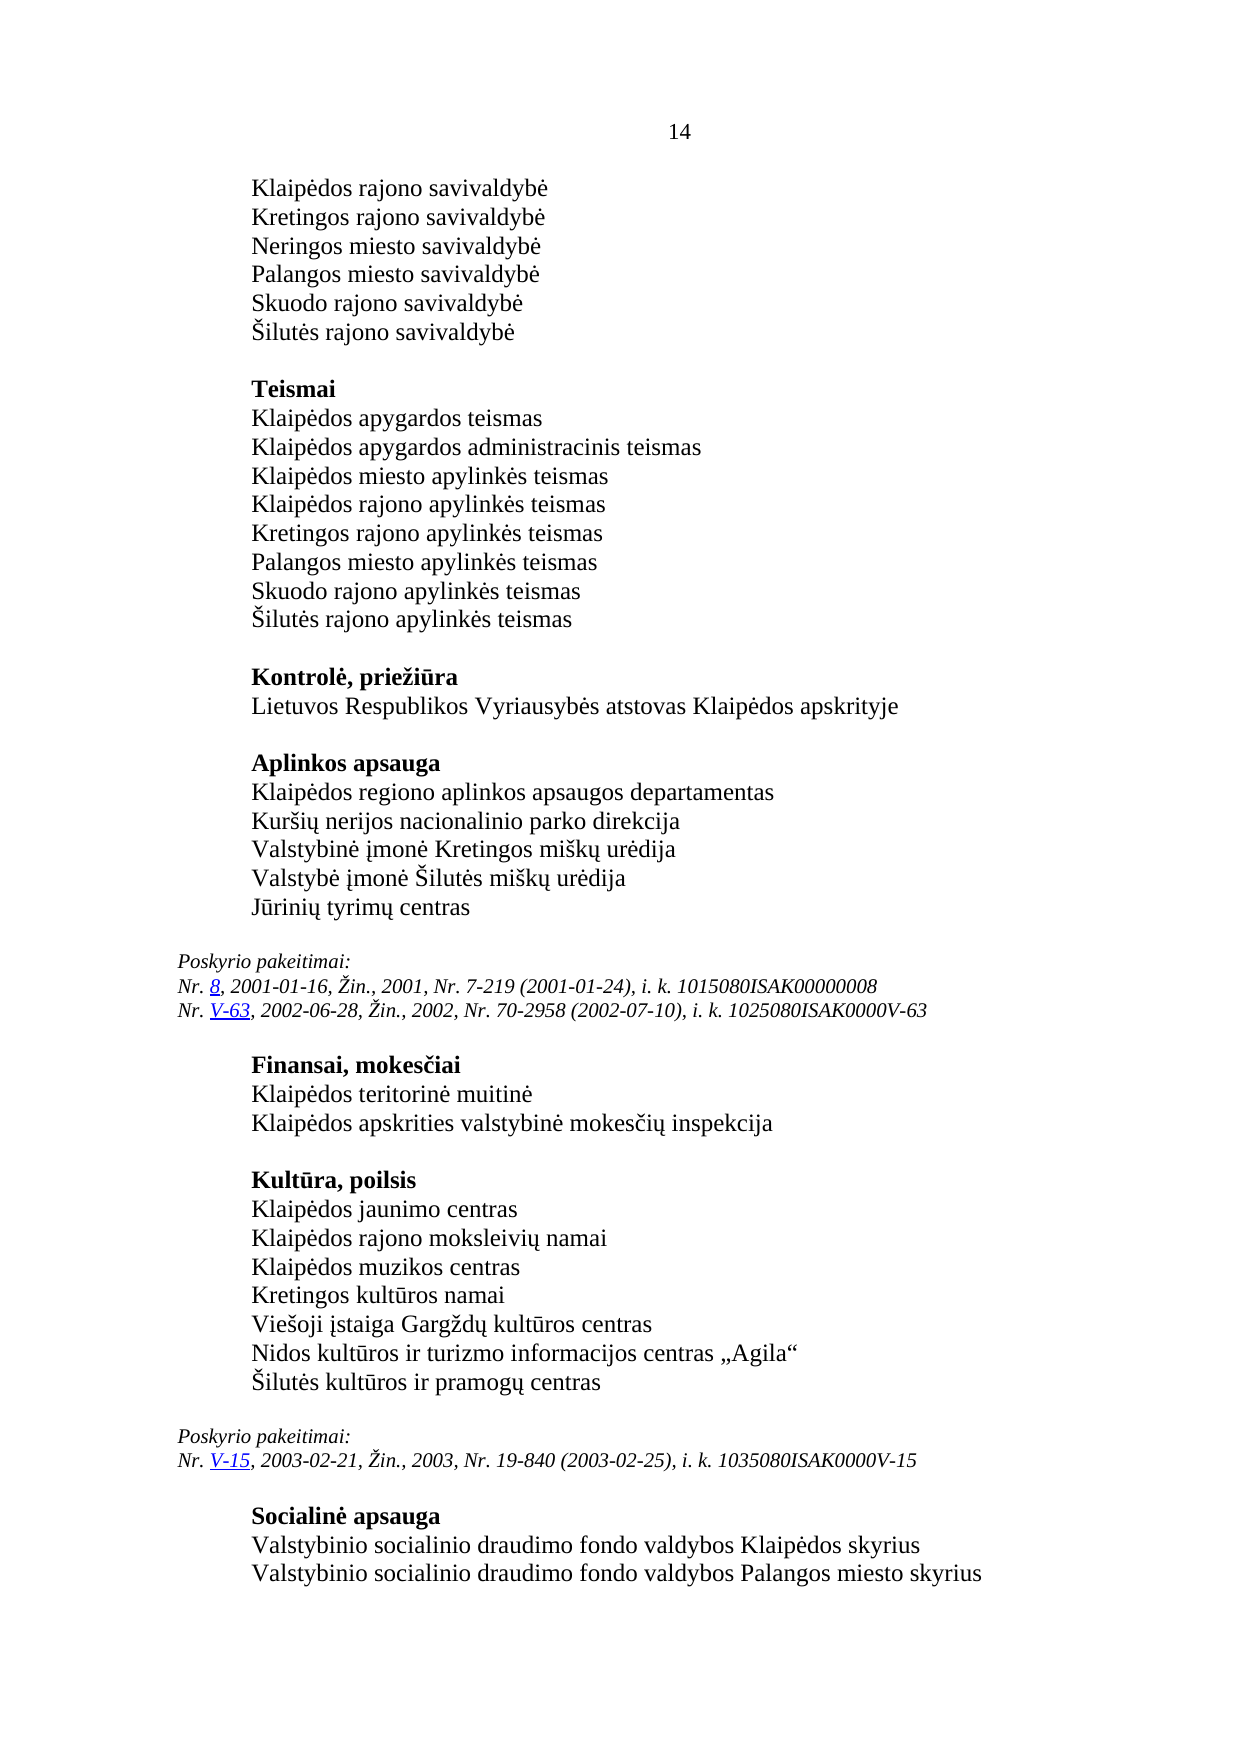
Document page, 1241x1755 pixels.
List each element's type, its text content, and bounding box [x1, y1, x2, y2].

text Kontrolė, priežiūra [177, 662, 1181, 691]
text Klaipėdos apskrities valstybinė mokesčių inspekcija [177, 1108, 1181, 1137]
text Poskyrio pakeitimai: [177, 949, 1181, 973]
text Valstybinio socialinio draudimo fondo valdybos Palangos miesto skyrius [177, 1558, 1181, 1587]
text Klaipėdos jaunimo centras [177, 1194, 1181, 1223]
text Šilutės rajono savivaldybė [177, 317, 1181, 346]
text Nr. V-15, 2003-02-21, Žin., 2003, Nr. 19-840 (2003-02-25), i. k. 1035080ISAK0000V-15 [177, 1448, 1181, 1472]
text Jūrinių tyrimų centras [177, 892, 1181, 921]
text Šilutės rajono apylinkės teismas [177, 604, 1181, 633]
text Klaipėdos rajono savivaldybė [177, 173, 1181, 202]
text Lietuvos Respublikos Vyriausybės atstovas Klaipėdos apskrityje [177, 691, 1181, 719]
text Skuodo rajono savivaldybė [177, 288, 1181, 317]
text Palangos miesto apylinkės teismas [177, 547, 1181, 576]
text Klaipėdos rajono moksleivių namai [177, 1223, 1181, 1252]
text Nr. 8, 2001-01-16, Žin., 2001, Nr. 7-219 (2001-01-24), i. k. 1015080ISAK00000008 [177, 973, 1181, 998]
text Klaipėdos apygardos teismas [177, 403, 1181, 432]
text Šilutės kultūros ir pramogų centras [177, 1367, 1181, 1395]
text Kuršių nerijos nacionalinio parko direkcija [177, 806, 1181, 834]
text Valstybinio socialinio draudimo fondo valdybos Klaipėdos skyrius [177, 1530, 1181, 1558]
text Valstybė įmonė Šilutės miškų urėdija [177, 863, 1181, 892]
text Kultūra, poilsis [177, 1165, 1181, 1194]
text Skuodo rajono apylinkės teismas [177, 576, 1181, 604]
text Aplinkos apsauga [177, 748, 1181, 777]
text Nidos kultūros ir turizmo informacijos centras „Agila“ [177, 1338, 1181, 1367]
text Kretingos rajono savivaldybė [177, 202, 1181, 231]
text Klaipėdos regiono aplinkos apsaugos departamentas [177, 777, 1181, 806]
text Teismai [177, 374, 1181, 403]
text Palangos miesto savivaldybė [177, 259, 1181, 288]
text Klaipėdos apygardos administracinis teismas [177, 432, 1181, 461]
text Nr. V-63, 2002-06-28, Žin., 2002, Nr. 70-2958 (2002-07-10), i. k. 1025080ISAK0000V-63 [177, 998, 1181, 1022]
text Klaipėdos teritorinė muitinė [177, 1079, 1181, 1108]
text Poskyrio pakeitimai: [177, 1424, 1181, 1448]
text Klaipėdos rajono apylinkės teismas [177, 489, 1181, 518]
text Kretingos kultūros namai [177, 1280, 1181, 1309]
text Valstybinė įmonė Kretingos miškų urėdija [177, 834, 1181, 863]
text Viešoji įstaiga Gargždų kultūros centras [177, 1309, 1181, 1338]
text Socialinė apsauga [177, 1501, 1181, 1530]
text Klaipėdos muzikos centras [177, 1252, 1181, 1280]
text Neringos miesto savivaldybė [177, 231, 1181, 259]
text Kretingos rajono apylinkės teismas [177, 518, 1181, 547]
text Finansai, mokesčiai [177, 1050, 1181, 1079]
text Klaipėdos miesto apylinkės teismas [177, 461, 1181, 489]
